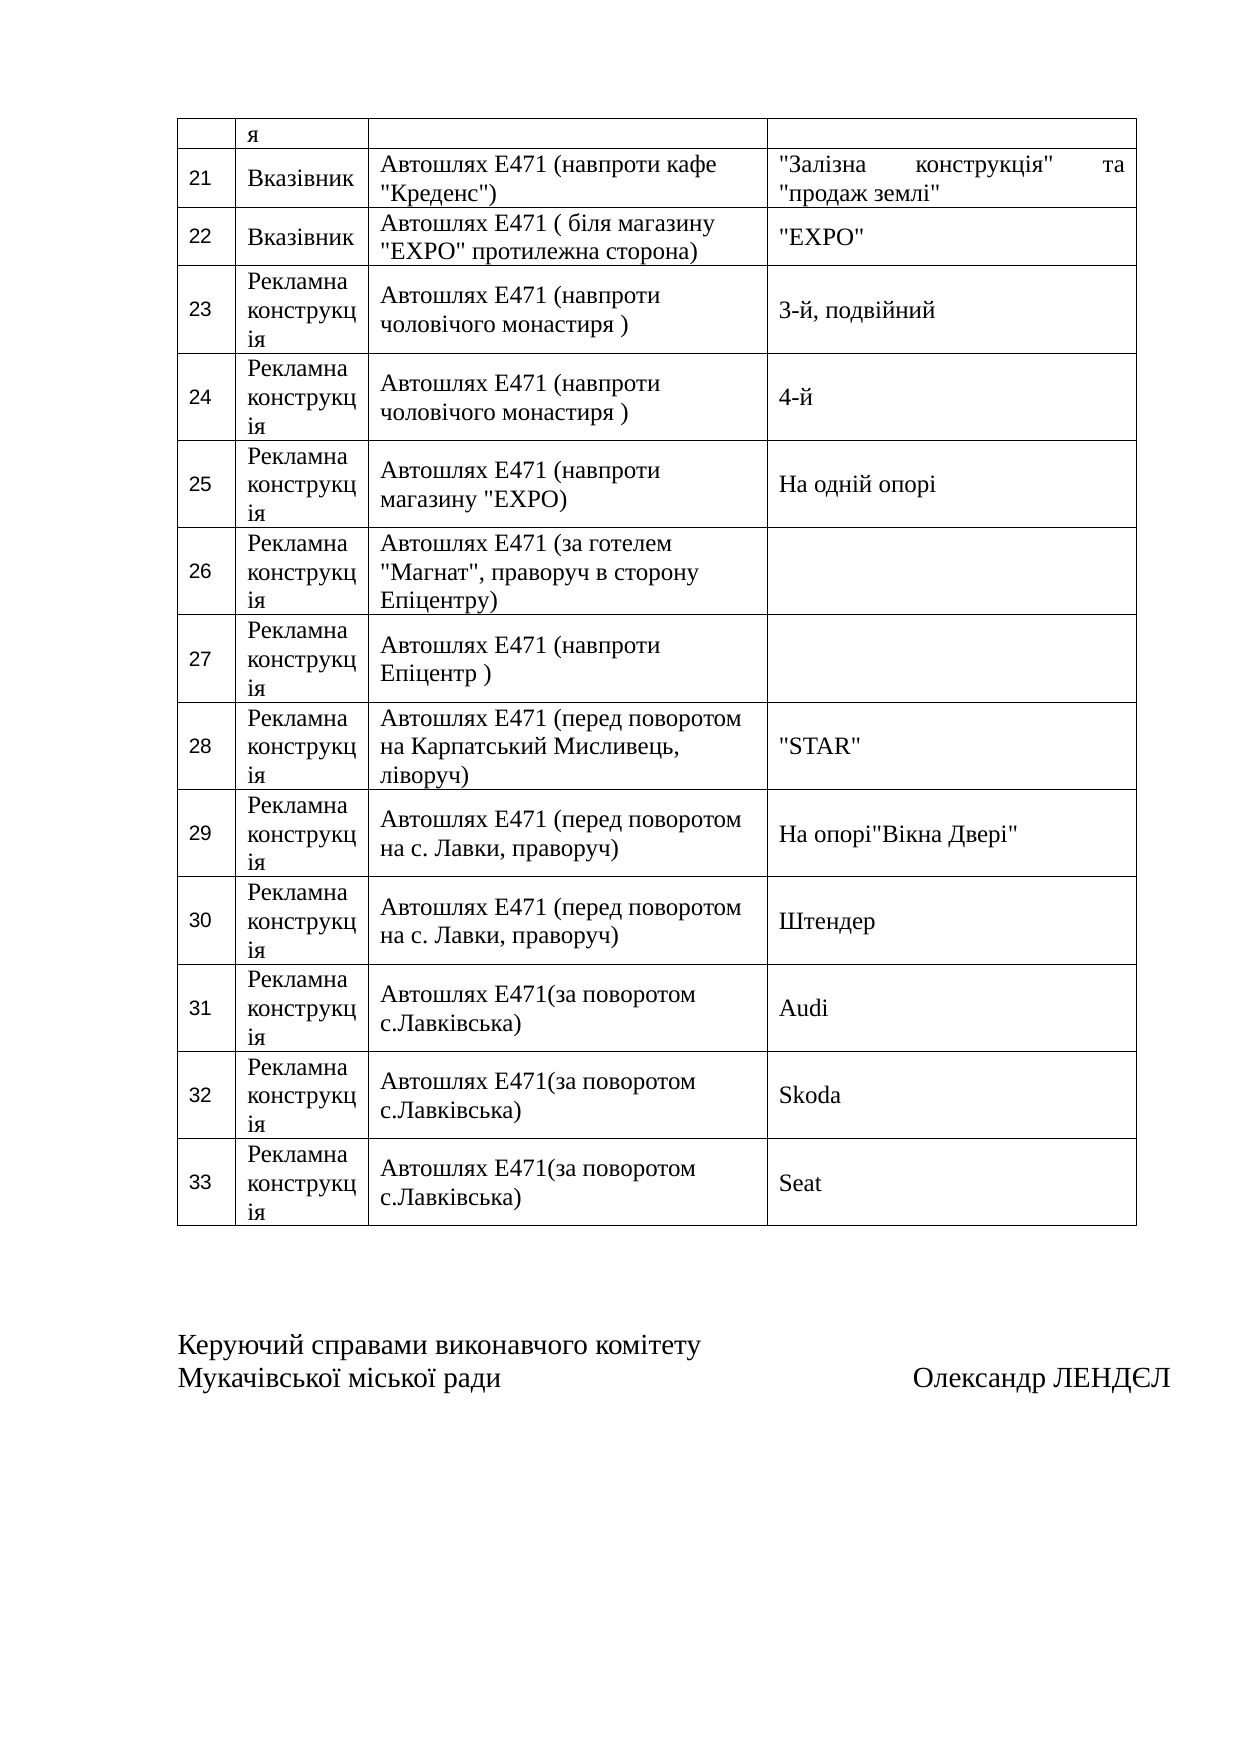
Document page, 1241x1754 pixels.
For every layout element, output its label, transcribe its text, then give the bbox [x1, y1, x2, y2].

table_cell Автошлях E471 (перед поворотом на с. Лавки, праворуч) [369, 790, 767, 876]
table_cell "Залізна конструкція" та "продаж землі" [768, 149, 1136, 207]
table_cell "EXPO" [768, 208, 1136, 265]
table_cell Seat [768, 1139, 1136, 1225]
table_cell я [236, 119, 368, 148]
table_cell Рекламна конструкція [236, 615, 368, 702]
table_cell 26 [178, 528, 235, 614]
table_cell Автошлях E471 (навпроти чоловічого монастиря ) [369, 266, 767, 352]
table_cell Рекламна конструкція [236, 877, 368, 963]
table_cell Штендер [768, 877, 1136, 963]
table_cell Автошлях E471(за поворотом с.Лавківська) [369, 1052, 767, 1138]
table_cell Audi [768, 965, 1136, 1051]
table_cell 3-й, подвійний [768, 266, 1136, 352]
table_cell Автошлях E471(за поворотом с.Лавківська) [369, 1139, 767, 1225]
table_cell 30 [178, 877, 235, 963]
table_cell Автошлях E471 (навпроти Епіцентр ) [369, 615, 767, 702]
table_cell 31 [178, 965, 235, 1051]
table_cell Рекламна конструкція [236, 790, 368, 876]
table_cell 24 [178, 354, 235, 440]
table_cell Вказівник [236, 149, 368, 207]
table_cell 29 [178, 790, 235, 876]
table_cell Рекламна конструкція [236, 1139, 368, 1225]
table_cell Автошлях E471 (за готелем "Магнат", праворуч в сторону Епіцентру) [369, 528, 767, 614]
table_cell Вказівник [236, 208, 368, 265]
table_cell Автошлях E471 (перед поворотом на с. Лавки, праворуч) [369, 877, 767, 963]
table_cell Рекламна конструкція [236, 441, 368, 527]
table_cell 22 [178, 208, 235, 265]
table_cell Автошлях E471(за поворотом с.Лавківська) [369, 965, 767, 1051]
table_cell Автошлях E471 ( біля магазину "EXPO" протилежна сторона) [369, 208, 767, 265]
table_cell [768, 615, 1136, 702]
table_cell На опорі"Вікна Двері" [768, 790, 1136, 876]
text Керуючий справами виконавчого комітету [177, 1327, 1181, 1361]
table_cell 23 [178, 266, 235, 352]
table_cell Рекламна конструкція [236, 1052, 368, 1138]
table_cell 21 [178, 149, 235, 207]
table_cell Рекламна конструкція [236, 965, 368, 1051]
table_cell [369, 119, 767, 148]
table_cell [178, 119, 235, 148]
text Мукачівської міської ради Олександр ЛЕНДЄЛ [177, 1361, 1181, 1394]
table_cell 33 [178, 1139, 235, 1225]
table_cell 4-й [768, 354, 1136, 440]
table_cell Skoda [768, 1052, 1136, 1138]
table_cell Автошлях E471 (навпроти чоловічого монастиря ) [369, 354, 767, 440]
table_cell Автошлях E471 (перед поворотом на Карпатський Мисливець, ліворуч) [369, 703, 767, 789]
table_cell Рекламна конструкція [236, 354, 368, 440]
table_cell [768, 119, 1136, 148]
table_cell На одній опорі [768, 441, 1136, 527]
table_cell Рекламна конструкція [236, 266, 368, 352]
table_cell 32 [178, 1052, 235, 1138]
table_cell Рекламна конструкція [236, 703, 368, 789]
table_cell [768, 528, 1136, 614]
table_cell Рекламна конструкція [236, 528, 368, 614]
table_cell "STAR" [768, 703, 1136, 789]
table_cell Автошлях E471 (навпроти магазину "EXPO) [369, 441, 767, 527]
table_cell 28 [178, 703, 235, 789]
table_cell 25 [178, 441, 235, 527]
table_cell Автошлях E471 (навпроти кафе "Креденс") [369, 149, 767, 207]
table_cell 27 [178, 615, 235, 702]
